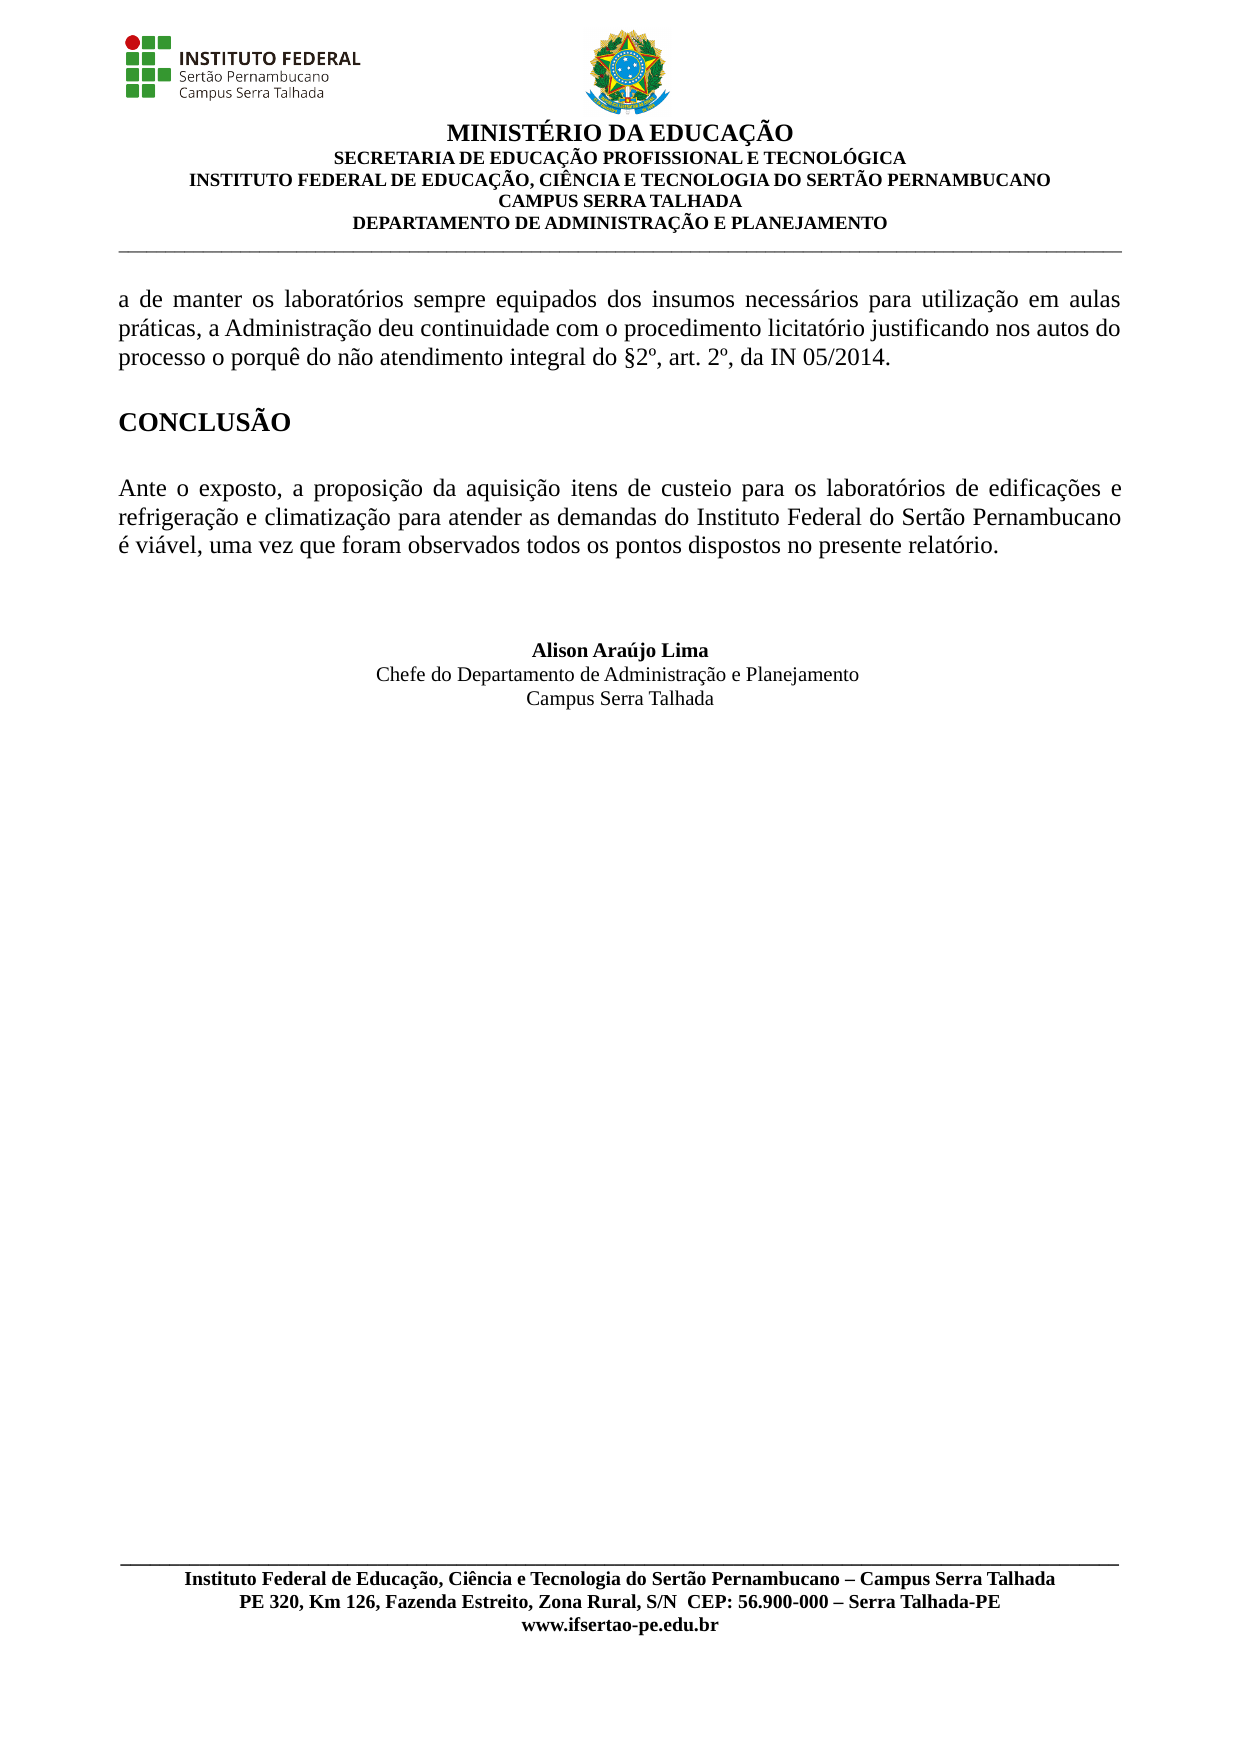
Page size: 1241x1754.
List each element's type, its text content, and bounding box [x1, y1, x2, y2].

text Campus Serra Talhada [118, 686, 1122, 710]
picture [125, 35, 361, 101]
text Alison Araújo Lima [118, 638, 1122, 662]
text CONCLUSÃO [118, 406, 1122, 437]
text a de manter os laboratórios sempre equipados dos insumos necessários para utilização em aulas práticas, a Administração deu continuidade com o procedimento licitatório justificando nos autos do processo o porquê do não atendimento integral do §2º, art. 2º, da IN 05/2014. [118, 284, 1122, 370]
text Ante o exposto, a proposição da aquisição itens de custeio para os laboratórios de edificações e refrigeração e climatização para atender as demandas do Instituto Federal do Sertão Pernambucano é viável, uma vez que foram observados todos os pontos dispostos no presente relatório. [118, 473, 1122, 559]
picture [582, 27, 673, 117]
text Chefe do Departamento de Administração e Planejamento [118, 662, 1122, 686]
